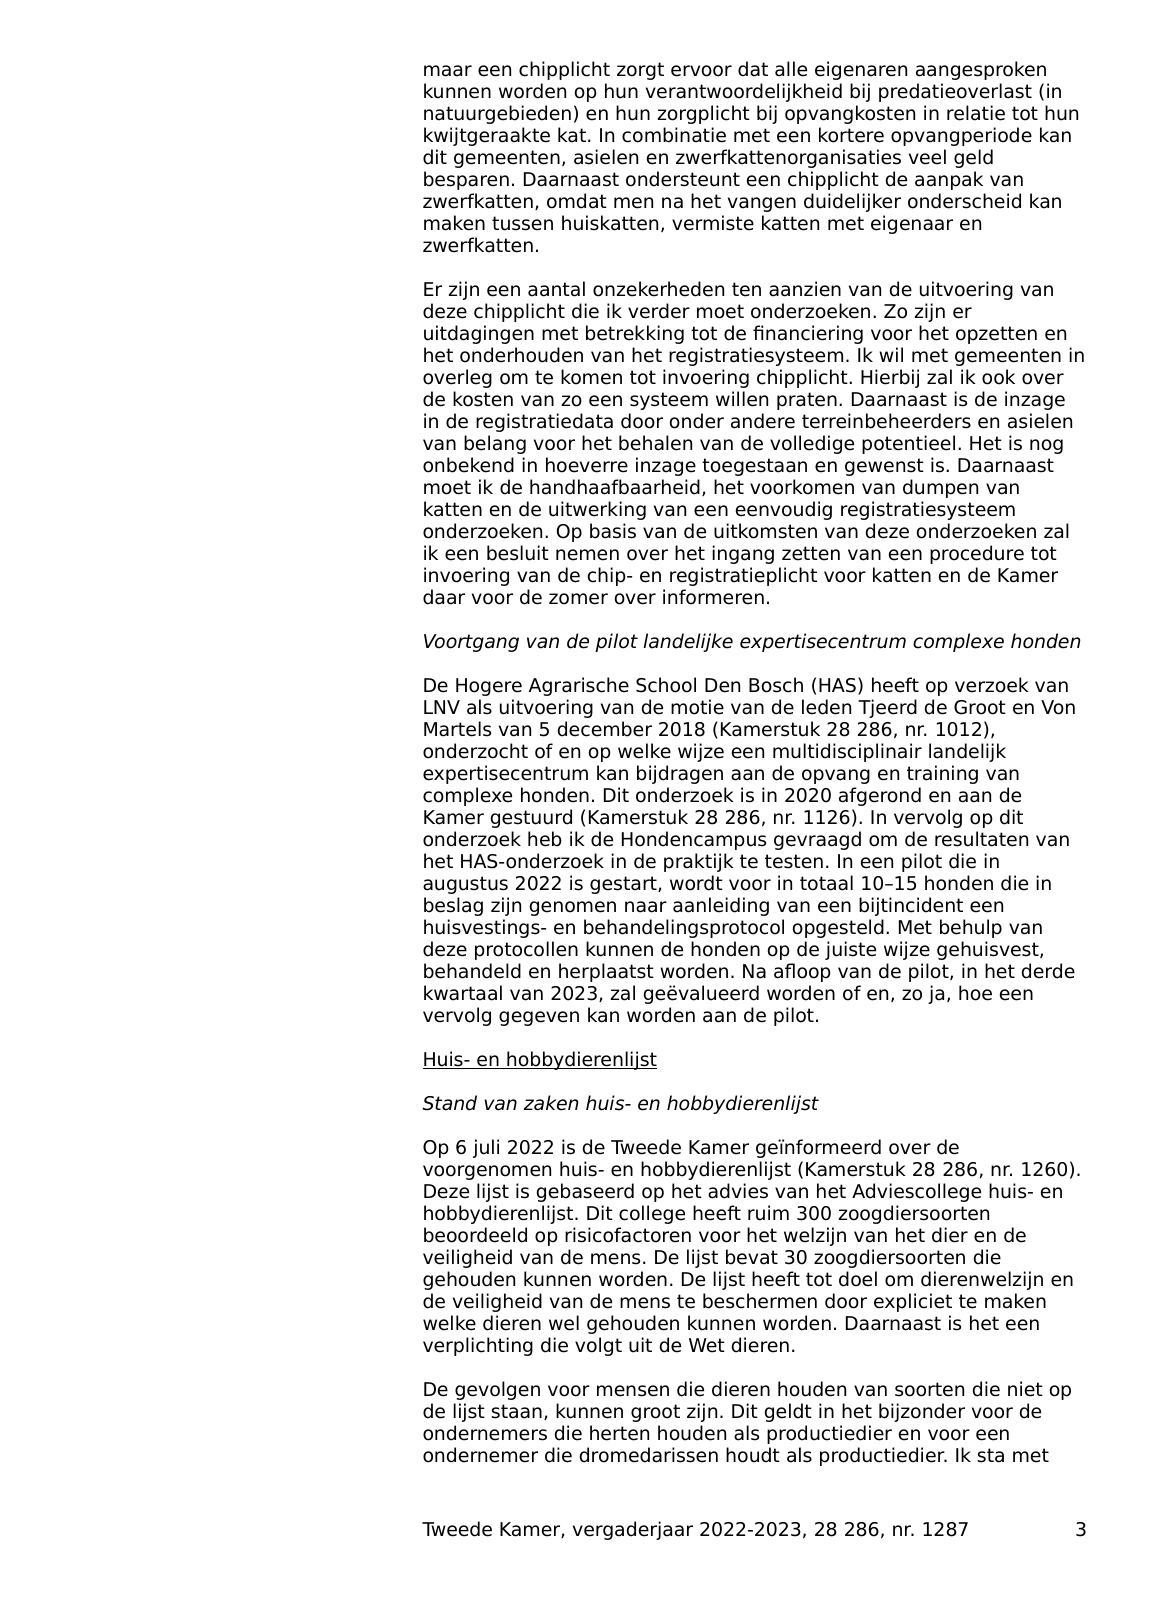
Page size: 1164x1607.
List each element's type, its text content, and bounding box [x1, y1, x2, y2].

subtitle Stand van zaken huis- en hobbydierenlijst [422, 1093, 1087, 1115]
text maar een chipplicht zorgt ervoor dat alle eigenaren aangesproken kunnen worden op hun verantwoordelijkheid bij predatieoverlast (in natuurgebieden) en hun zorgplicht bij opvangkosten in relatie tot hun kwijtgeraakte kat. In combinatie met een kortere opvangperiode kan dit gemeenten, asielen en zwerfkattenorganisaties veel geld besparen. Daarnaast ondersteunt een chipplicht de aanpak van zwerfkatten, omdat men na het vangen duidelijker onderscheid kan maken tussen huiskatten, vermiste katten met eigenaar en zwerfkatten. [422, 59, 1087, 257]
text De gevolgen voor mensen die dieren houden van soorten die niet op de lijst staan, kunnen groot zijn. Dit geldt in het bijzonder voor de ondernemers die herten houden als productiedier en voor een ondernemer die dromedarissen houdt als productiedier. Ik sta met [422, 1379, 1087, 1467]
text Op 6 juli 2022 is de Tweede Kamer geïnformeerd over de voorgenomen huis- en hobbydierenlijst (Kamerstuk 28 286, nr. 1260). Deze lijst is gebaseerd op het advies van het Adviescollege huis- en hobbydierenlijst. Dit college heeft ruim 300 zoogdiersoorten beoordeeld op risicofactoren voor het welzijn van het dier en de veiligheid van de mens. De lijst bevat 30 zoogdiersoorten die gehouden kunnen worden. De lijst heeft tot doel om dierenwelzijn en de veiligheid van de mens te beschermen door expliciet te maken welke dieren wel gehouden kunnen worden. Daarnaast is het een verplichting die volgt uit de Wet dieren. [422, 1137, 1087, 1357]
subtitle Huis- en hobbydierenlijst [422, 1049, 1087, 1071]
text De Hogere Agrarische School Den Bosch (HAS) heeft op verzoek van LNV als uitvoering van de motie van de leden Tjeerd de Groot en Von Martels van 5 december 2018 (Kamerstuk 28 286, nr. 1012), onderzocht of en op welke wijze een multidisciplinair landelijk expertisecentrum kan bijdragen aan de opvang en training van complexe honden. Dit onderzoek is in 2020 afgerond en aan de Kamer gestuurd (Kamerstuk 28 286, nr. 1126). In vervolg op dit onderzoek heb ik de Hondencampus gevraagd om de resultaten van het HAS-onderzoek in de praktijk te testen. In een pilot die in augustus 2022 is gestart, wordt voor in totaal 10–15 honden die in beslag zijn genomen naar aanleiding van een bijtincident een huisvestings- en behandelingsprotocol opgesteld. Met behulp van deze protocollen kunnen de honden op de juiste wijze gehuisvest, behandeld en herplaatst worden. Na afloop van de pilot, in het derde kwartaal van 2023, zal geëvalueerd worden of en, zo ja, hoe een vervolg gegeven kan worden aan de pilot. [422, 675, 1087, 1027]
text Er zijn een aantal onzekerheden ten aanzien van de uitvoering van deze chipplicht die ik verder moet onderzoeken. Zo zijn er uitdagingen met betrekking tot de financiering voor het opzetten en het onderhouden van het registratiesysteem. Ik wil met gemeenten in overleg om te komen tot invoering chipplicht. Hierbij zal ik ook over de kosten van zo een systeem willen praten. Daarnaast is de inzage in de registratiedata door onder andere terreinbeheerders en asielen van belang voor het behalen van de volledige potentieel. Het is nog onbekend in hoeverre inzage toegestaan en gewenst is. Daarnaast moet ik de handhaafbaarheid, het voorkomen van dumpen van katten en de uitwerking van een eenvoudig registratiesysteem onderzoeken. Op basis van de uitkomsten van deze onderzoeken zal ik een besluit nemen over het ingang zetten van een procedure tot invoering van de chip- en registratieplicht voor katten en de Kamer daar voor de zomer over informeren. [422, 279, 1087, 609]
subtitle Voortgang van de pilot landelijke expertisecentrum complexe honden [422, 631, 1087, 653]
